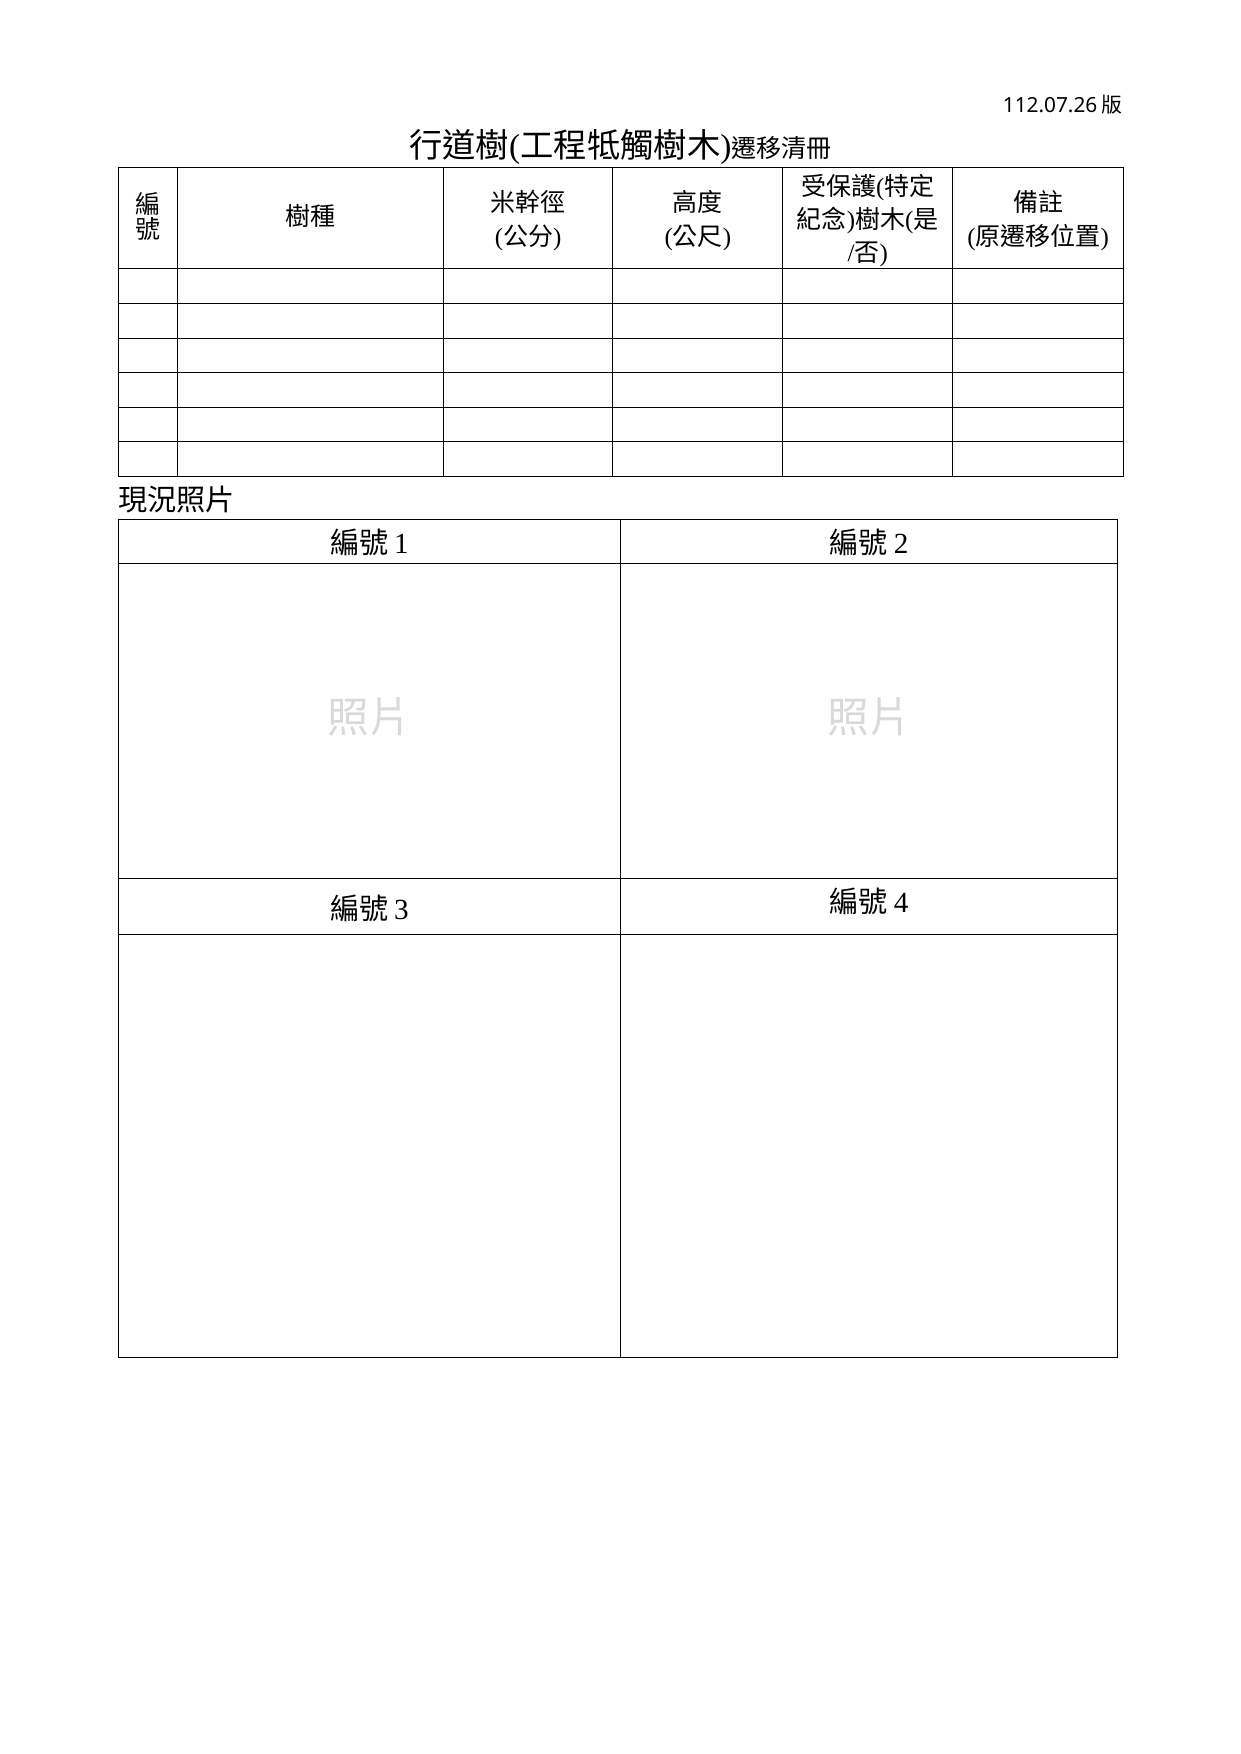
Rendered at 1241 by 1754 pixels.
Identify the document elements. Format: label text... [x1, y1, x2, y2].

table_cell 照片 [119, 564, 620, 878]
table_cell [613, 442, 782, 476]
table_cell [119, 408, 177, 441]
table_cell [444, 373, 612, 407]
table_cell [178, 442, 443, 476]
table_cell [613, 269, 782, 303]
table_header 樹種 [178, 168, 443, 268]
table_cell [953, 442, 1123, 476]
table_cell [119, 442, 177, 476]
table_cell [953, 373, 1123, 407]
text 行道樹(工程牴觸樹木)遷移清冊 [118, 119, 1122, 167]
table_cell [783, 304, 952, 337]
text 現況照片 [118, 477, 1122, 519]
table_cell [119, 304, 177, 337]
table_cell [119, 373, 177, 407]
table_cell [119, 339, 177, 372]
table_header 高度 (公尺) [613, 168, 782, 268]
table_cell 編號4 [621, 879, 1117, 934]
table_header 備註 (原遷移位置) [953, 168, 1123, 268]
table_header 編號1 [119, 520, 620, 562]
table_cell [178, 304, 443, 337]
table_cell [444, 339, 612, 372]
table_cell [119, 935, 620, 1357]
table_cell [613, 339, 782, 372]
table_header 編號2 [621, 520, 1117, 562]
table_cell [444, 304, 612, 337]
table_cell [953, 408, 1123, 441]
table_cell [621, 935, 1117, 1357]
table_cell [783, 408, 952, 441]
table_cell [783, 269, 952, 303]
table_cell 編號3 [119, 879, 620, 934]
table_cell [953, 269, 1123, 303]
table_cell [178, 373, 443, 407]
table_cell [444, 408, 612, 441]
table_cell [953, 339, 1123, 372]
table_cell [178, 269, 443, 303]
table_cell [613, 304, 782, 337]
table_cell [613, 373, 782, 407]
table_cell [783, 373, 952, 407]
table_cell [178, 339, 443, 372]
table_cell [119, 269, 177, 303]
table_header 米幹徑 (公分) [444, 168, 612, 268]
table_cell [444, 269, 612, 303]
table_cell [783, 339, 952, 372]
table_cell [613, 408, 782, 441]
table_header 編號 [119, 168, 177, 268]
table_cell 照片 [621, 564, 1117, 878]
table_cell [178, 408, 443, 441]
table_cell [953, 304, 1123, 337]
table_cell [783, 442, 952, 476]
table_header 受保護(特定紀念)樹木(是/否) [783, 168, 952, 268]
table_cell [444, 442, 612, 476]
